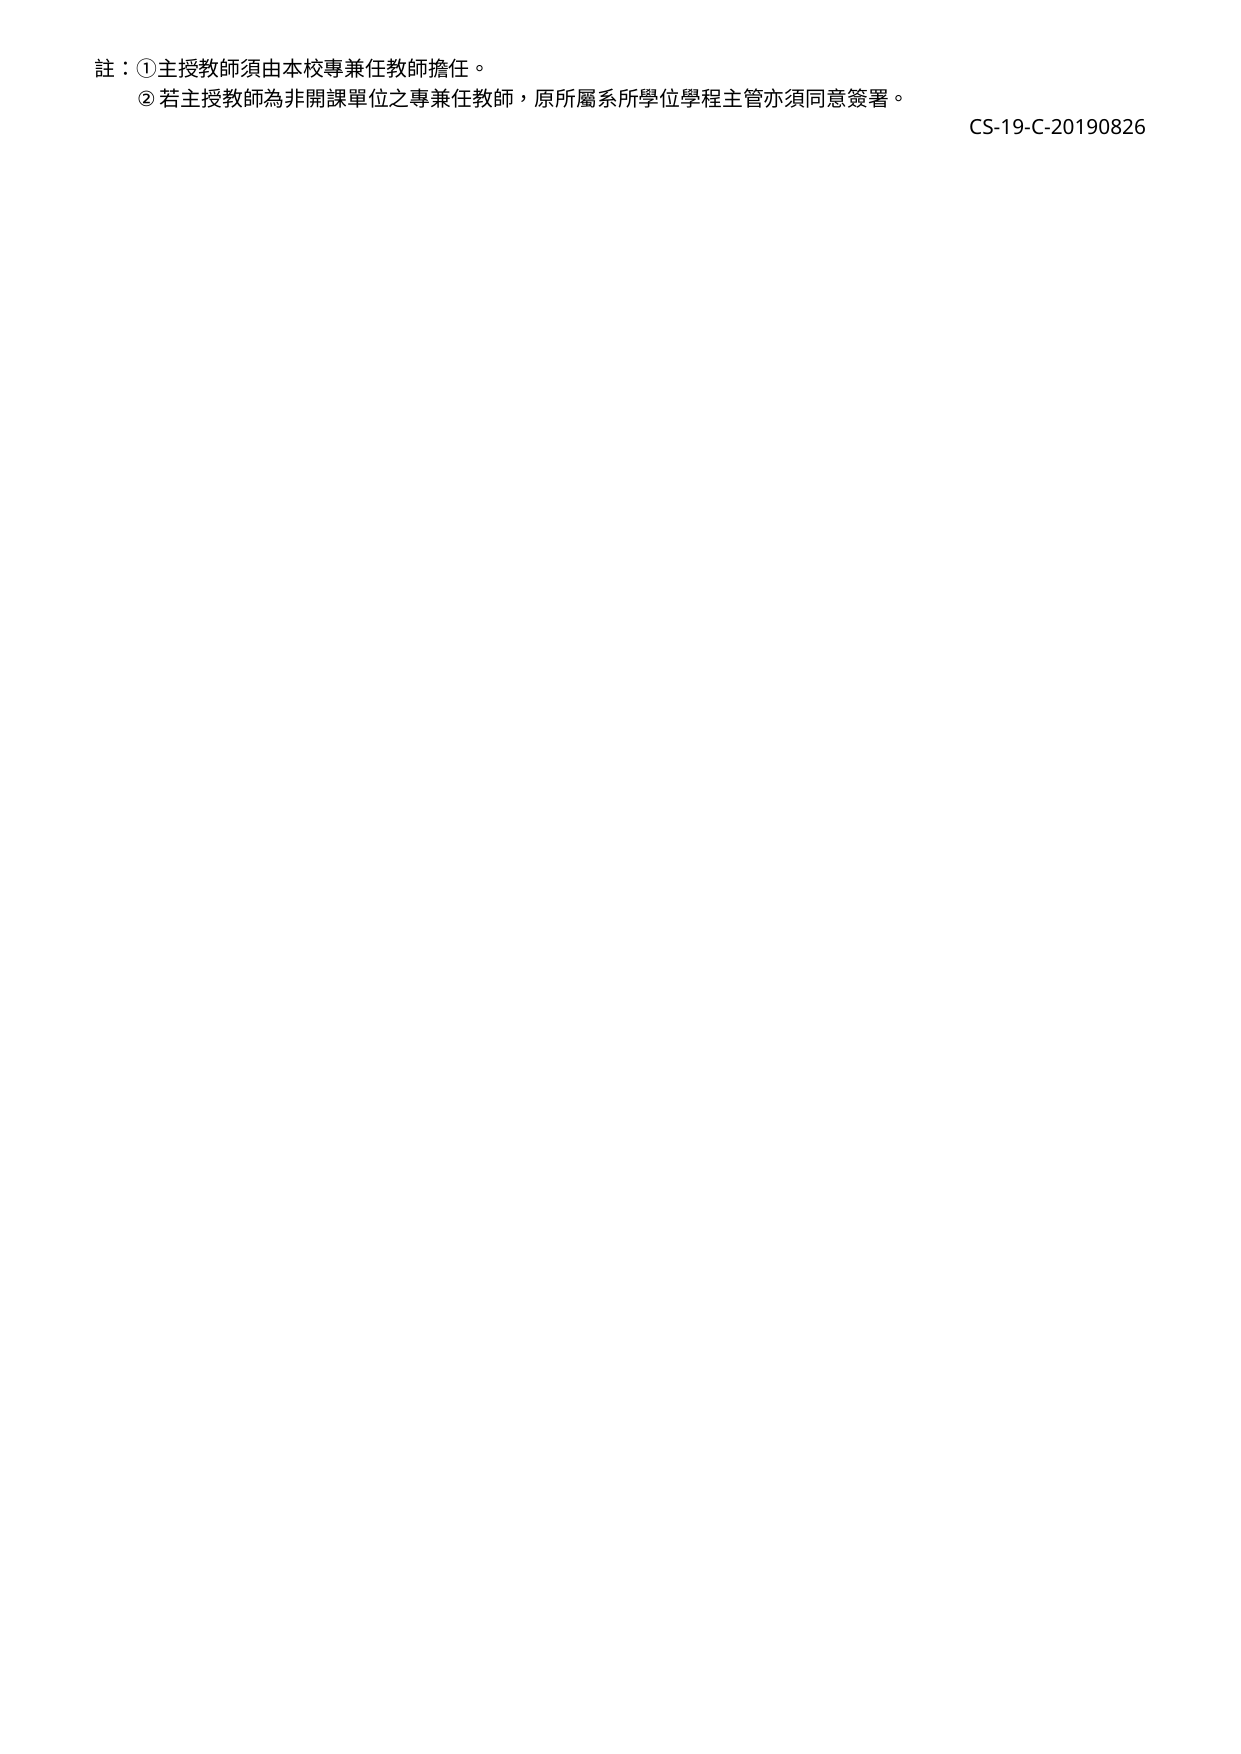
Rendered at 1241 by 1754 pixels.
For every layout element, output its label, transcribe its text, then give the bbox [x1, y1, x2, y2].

text CS-19-C-20190826 [139, 112, 1146, 141]
text 註：①主授教師須由本校專兼任教師擔任。 [94, 52, 1146, 82]
text ②若主授教師為非開課單位之專兼任教師，原所屬系所學位學程主管亦須同意簽署。 [132, 82, 1146, 112]
